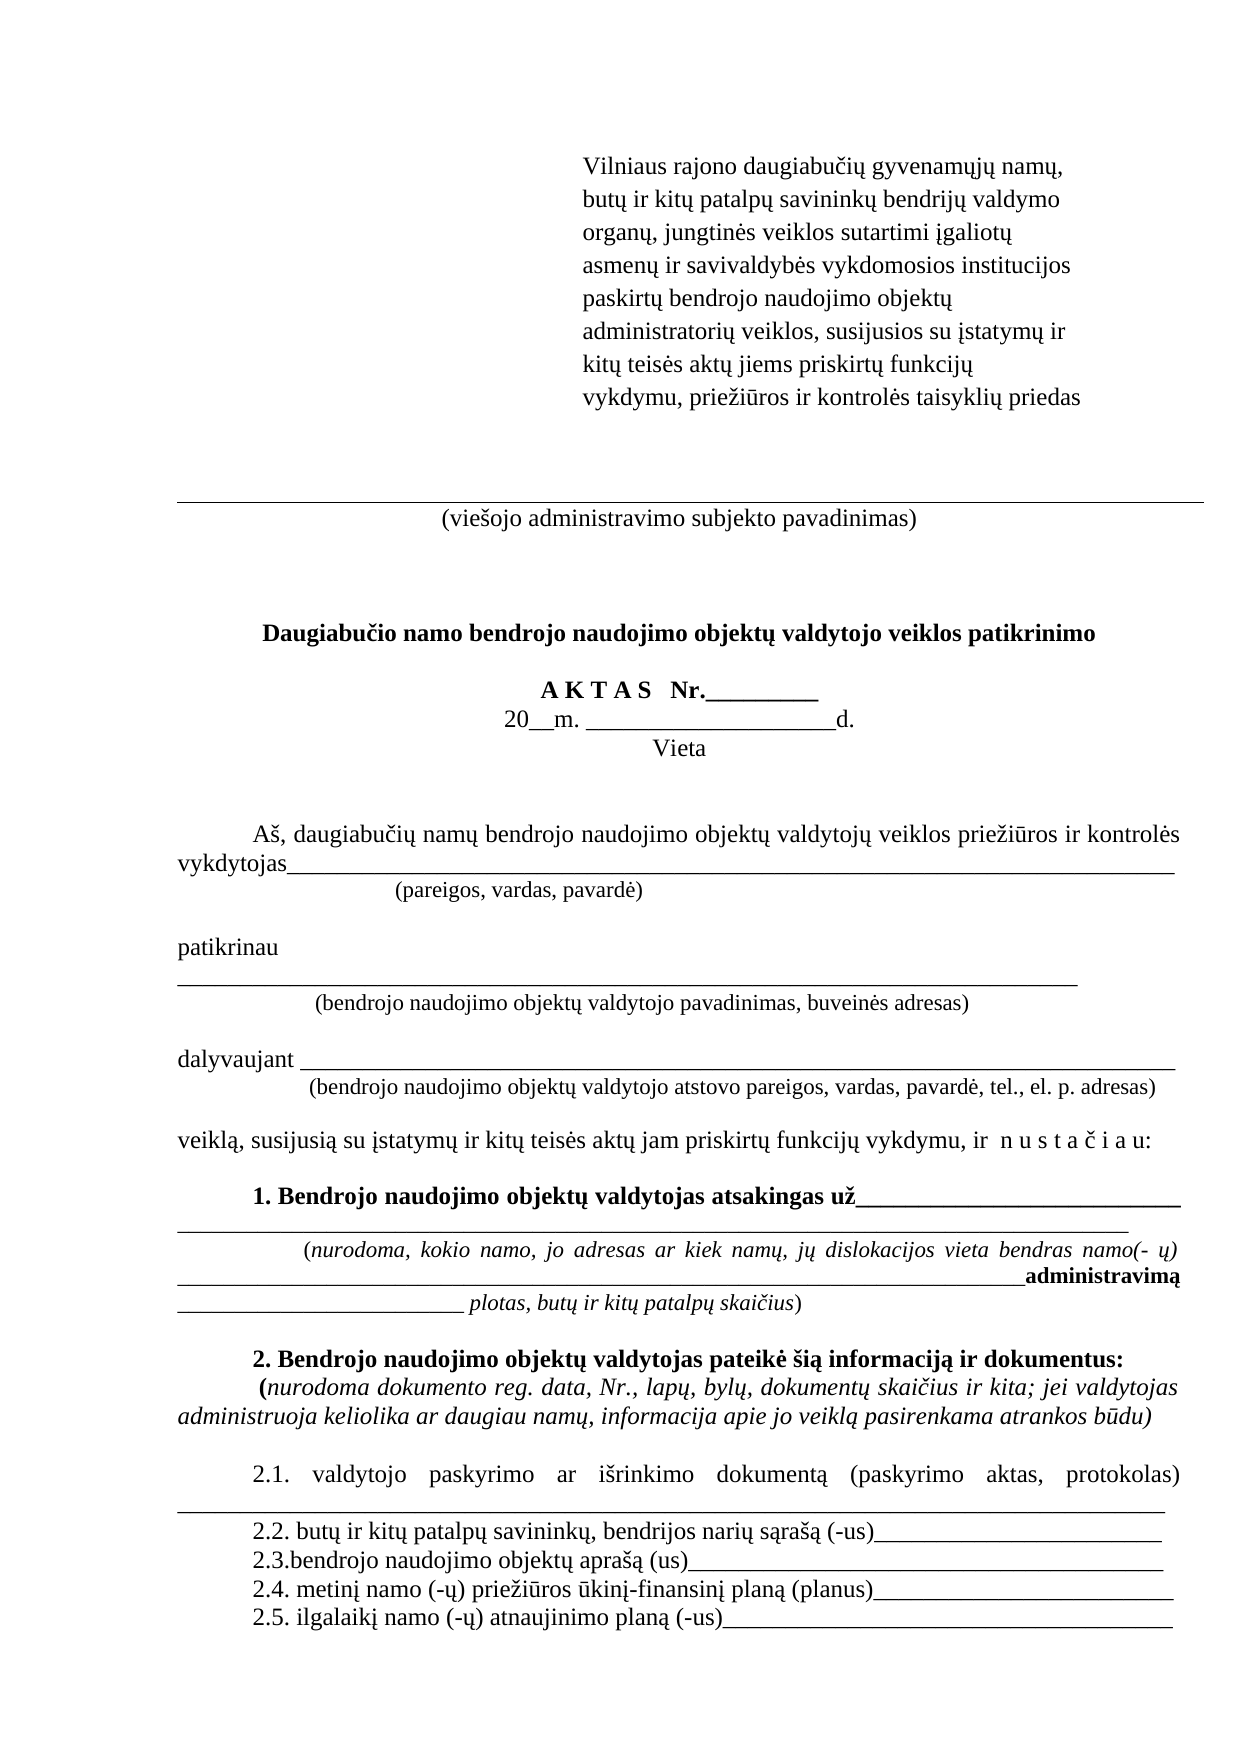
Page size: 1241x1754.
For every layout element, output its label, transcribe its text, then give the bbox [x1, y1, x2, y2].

text 2.1. valdytojo paskyrimo ar išrinkimo dokumentą (paskyrimo aktas, protokolas) _______________________________________________________________________________ [177, 1459, 1181, 1516]
text administratorių veiklos, susijusios su įstatymų ir [447, 316, 1181, 345]
text Daugiabučio namo bendrojo naudojimo objektų valdytojo veiklos patikrinimo [177, 618, 1181, 646]
text 2.4. metinį namo (-ų) priežiūros ūkinį-finansinį planą (planus)________________________ [177, 1574, 1181, 1602]
text 1. Bendrojo naudojimo objektų valdytojas atsakingas už__________________________ ___________________________________________________________________________________ [177, 1181, 1181, 1236]
text (bendrojo naudojimo objektų valdytojo atstovo pareigos, vardas, pavardė, tel., el. p. adresas) [177, 1073, 1181, 1099]
table_header [177, 473, 1204, 502]
text butų ir kitų patalpų savininkų bendrijų valdymo [447, 184, 1181, 213]
text (nurodoma, kokio namo, jo adresas ar kiek namų, jų dislokacijos vieta bendras namo(- ų) __________________________________________________________________________administravimą_________________________ plotas, butų ir kitų patalpų skaičius) [177, 1236, 1181, 1315]
text veiklą, susijusią su įstatymų ir kitų teisės aktų jam priskirtų funkcijų vykdymu, ir n u s t a č i a u: [177, 1126, 1181, 1154]
text A K T A S Nr._________ [177, 675, 1181, 704]
text (pareigos, vardas, pavardė) [177, 876, 1181, 903]
text vykdymu, priežiūros ir kontrolės taisyklių priedas [447, 382, 1181, 411]
text 2.3.bendrojo naudojimo objektų aprašą (us)______________________________________ [177, 1545, 1181, 1574]
text dalyvaujant ______________________________________________________________________ [177, 1044, 1181, 1073]
text 2.2. butų ir kitų patalpų savininkų, bendrijos narių sąrašą (-us)_______________________ [177, 1516, 1181, 1545]
text (nurodoma dokumento reg. data, Nr., lapų, bylų, dokumentų skaičius ir kita; jei valdytojas administruoja keliolika ar daugiau namų, informacija apie jo veiklą pasirenkama atrankos būdu) [177, 1372, 1181, 1430]
text organų, jungtinės veiklos sutartimi įgaliotų [447, 217, 1181, 246]
text Vieta [177, 733, 1181, 761]
text Aš, daugiabučių namų bendrojo naudojimo objektų valdytojų veiklos priežiūros ir kontrolės vykdytojas_______________________________________________________________________ [177, 819, 1181, 876]
text patikrinau ________________________________________________________________________ [177, 932, 1181, 989]
text paskirtų bendrojo naudojimo objektų [447, 283, 1181, 312]
text (viešojo administravimo subjekto pavadinimas) [177, 503, 1181, 531]
text 2. Bendrojo naudojimo objektų valdytojas pateikė šią informaciją ir dokumentus: [177, 1344, 1181, 1372]
text kitų teisės aktų jiems priskirtų funkcijų [447, 349, 1181, 378]
text 2.5. ilgalaikį namo (-ų) atnaujinimo planą (-us)____________________________________ [177, 1602, 1181, 1631]
text (bendrojo naudojimo objektų valdytojo pavadinimas, buveinės adresas) [177, 989, 1181, 1015]
text Vilniaus rajono daugiabučių gyvenamųjų namų, [582, 151, 1181, 180]
text 20__m. ____________________d. [177, 704, 1181, 733]
text asmenų ir savivaldybės vykdomosios institucijos [447, 250, 1181, 279]
